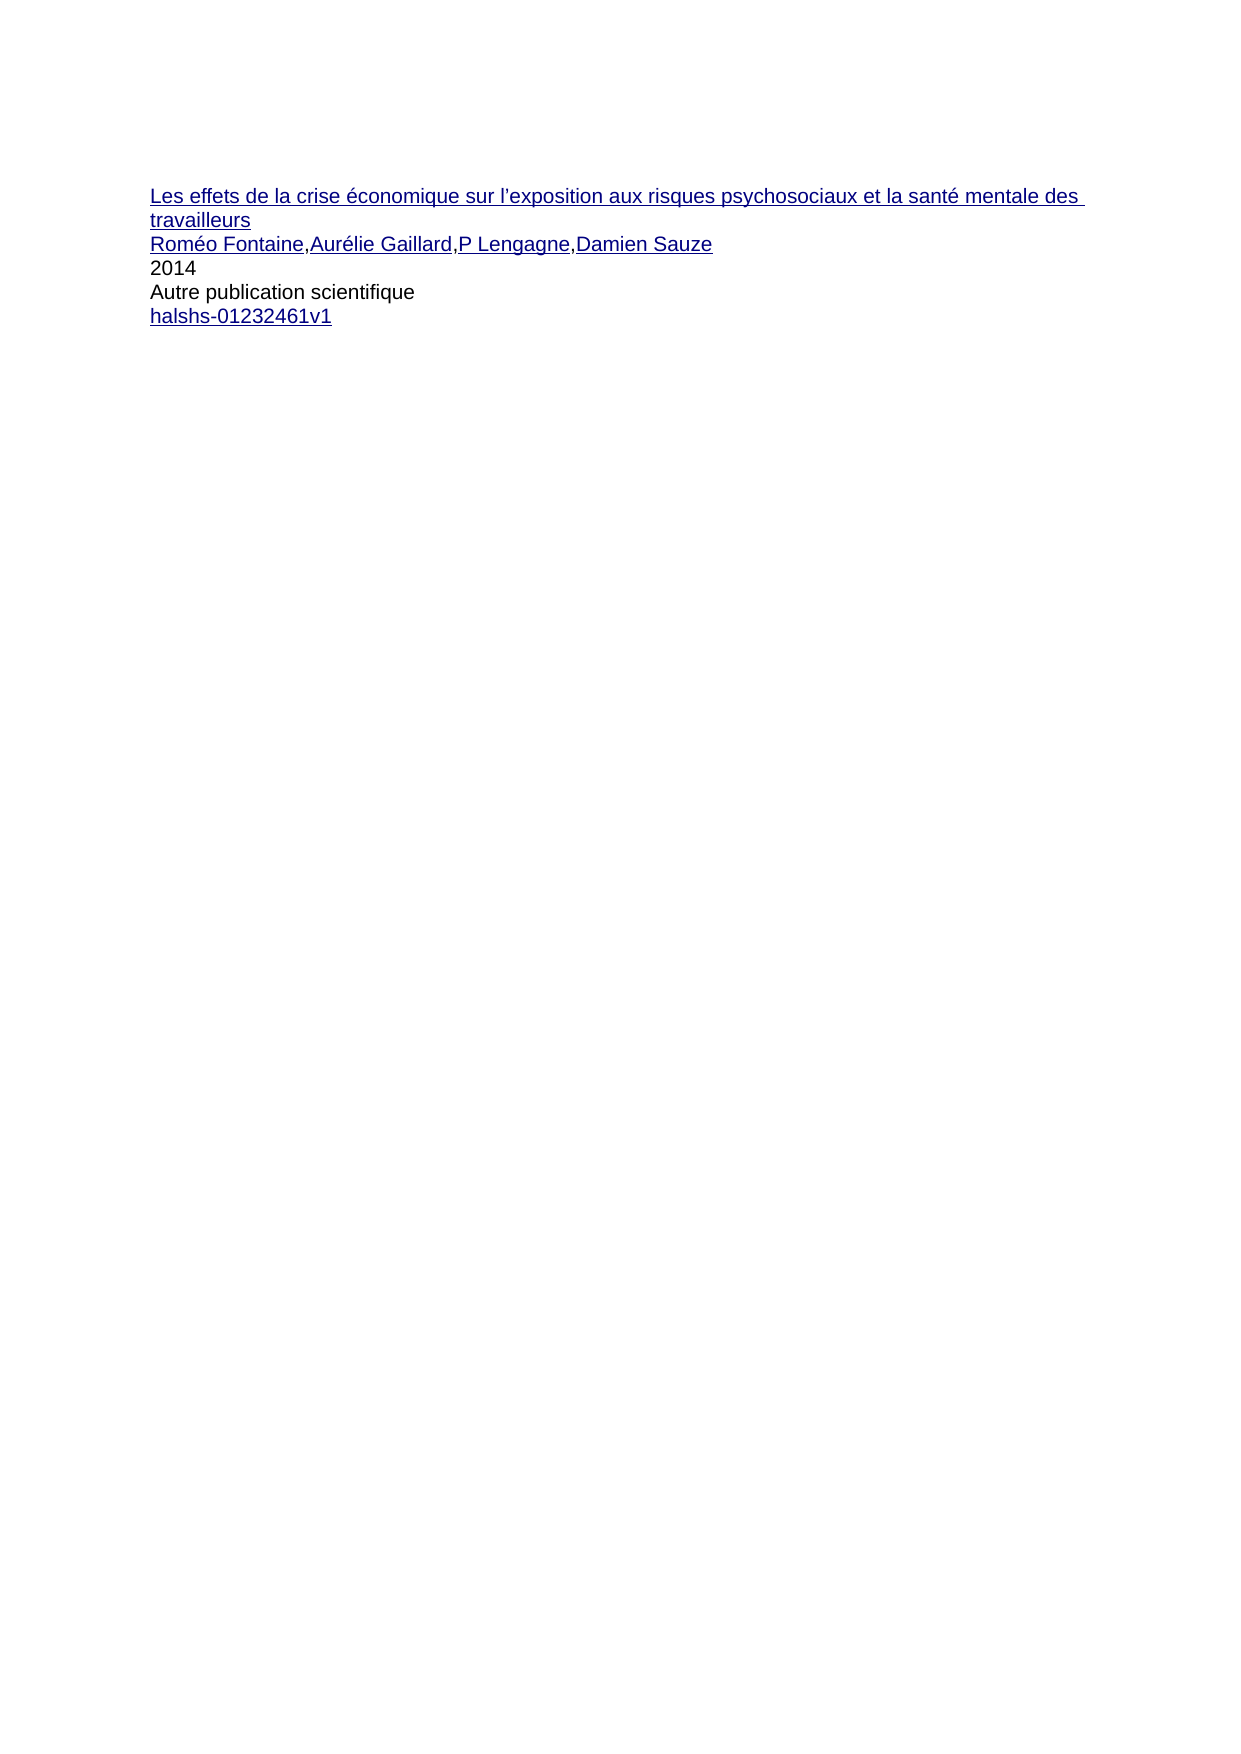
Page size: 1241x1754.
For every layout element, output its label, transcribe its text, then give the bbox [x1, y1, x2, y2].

table_header Les effets de la crise économique sur l’exposition aux risques psychosociaux et la santé mentale des travailleurs Roméo Fontaine,Aurélie Gaillard,P Lengagne,Damien Sauze 2014 Autre publication scientifique halshs-01232461v1 [150, 184, 1090, 328]
